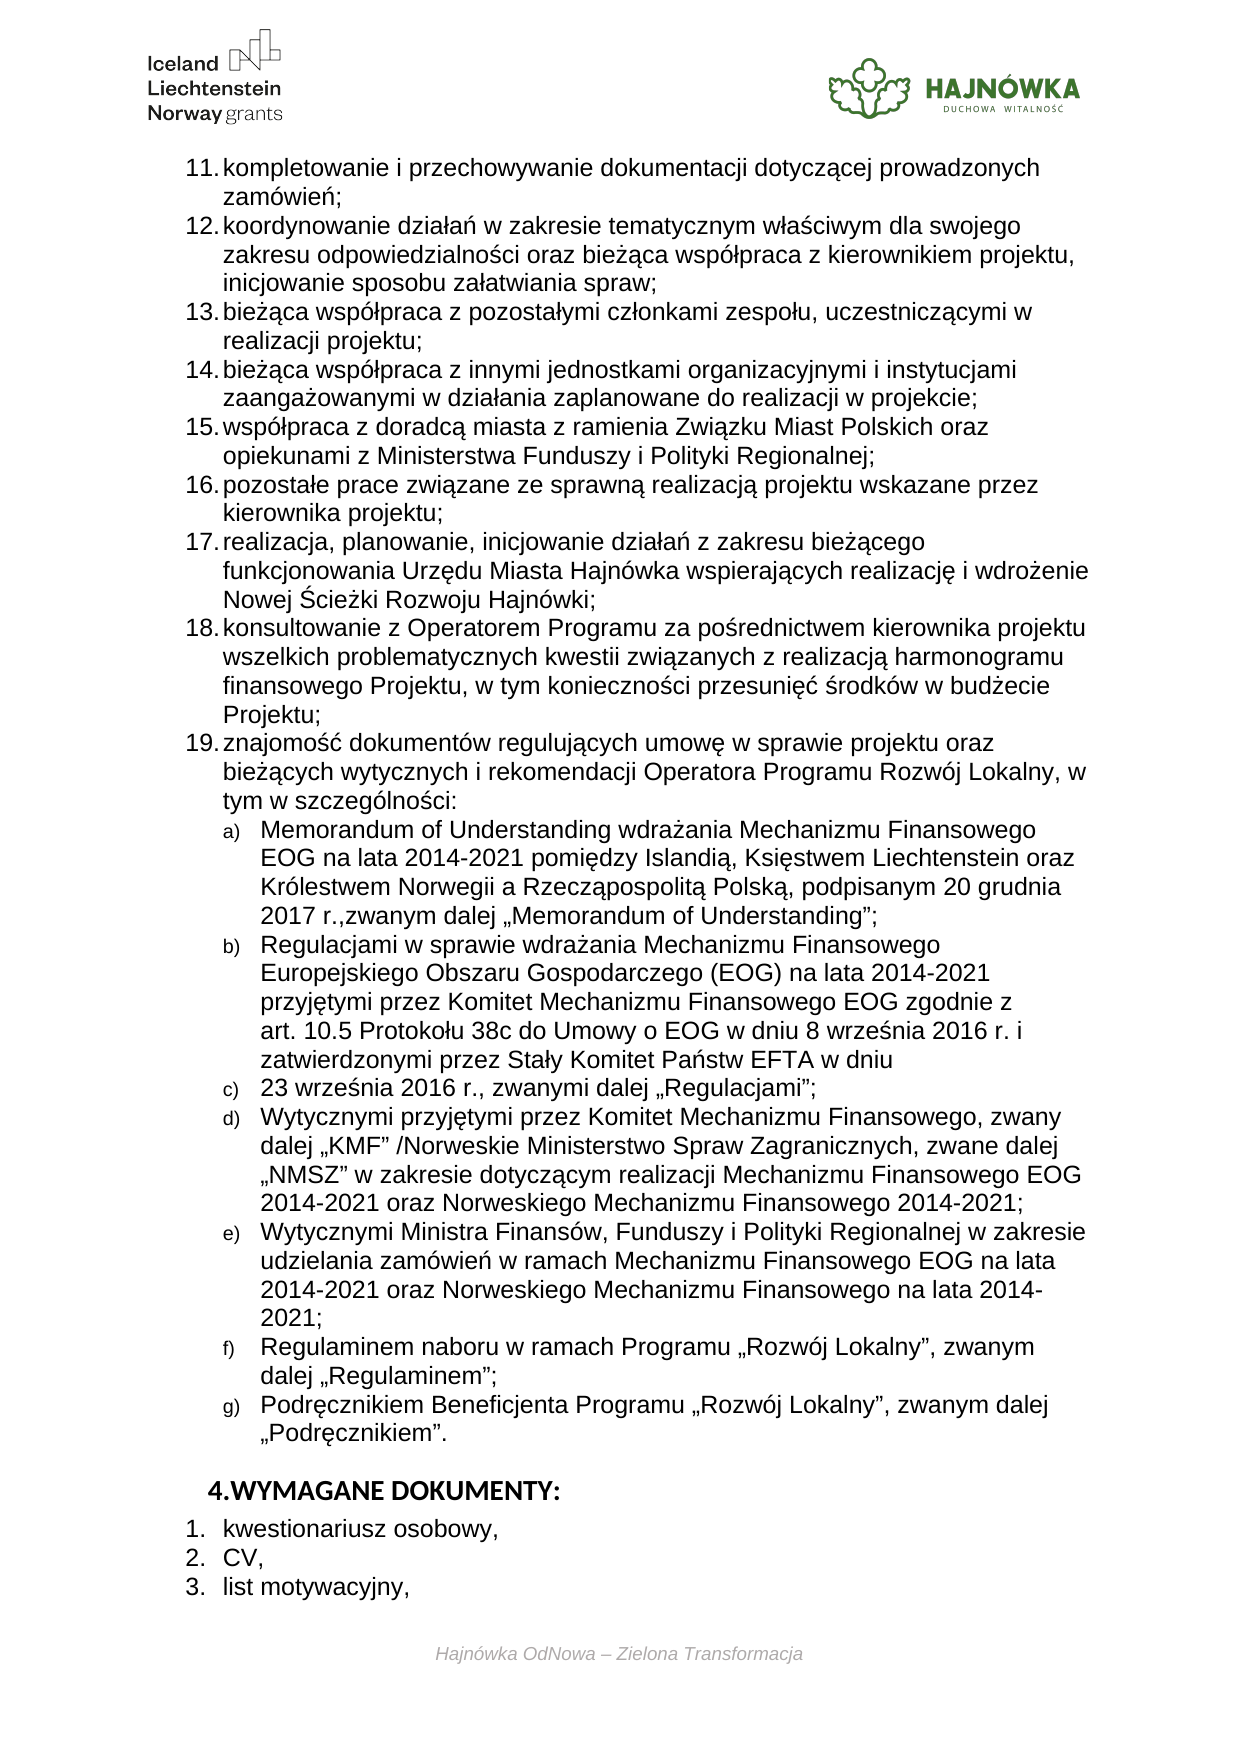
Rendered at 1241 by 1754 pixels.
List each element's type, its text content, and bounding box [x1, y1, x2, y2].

list Regulaminem naboru w ramach Programu „Rozwój Lokalny”, zwanym dalej „Regulaminem”; [223, 1332, 1093, 1390]
list współpraca z doradcą miasta z ramienia Związku Miast Polskich oraz opiekunami z Ministerstwa Funduszy i Polityki Regionalnej; [185, 412, 1093, 470]
list bieżąca współpraca z pozostałymi członkami zespołu, uczestniczącymi w realizacji projektu; [185, 297, 1093, 355]
picture [147, 29, 283, 125]
list Wytycznymi przyjętymi przez Komitet Mechanizmu Finansowego, zwany dalej „KMF” /Norweskie Ministerstwo Spraw Zagranicznych, zwane dalej „NMSZ” w zakresie dotyczącym realizacji Mechanizmu Finansowego EOG 2014-2021 oraz Norweskiego Mechanizmu Finansowego 2014-2021; [223, 1102, 1093, 1217]
list bieżąca współpraca z innymi jednostkami organizacyjnymi i instytucjami zaangażowanymi w działania zaplanowane do realizacji w projekcie; [185, 355, 1093, 412]
list Memorandum of Understanding wdrażania Mechanizmu Finansowego EOG na lata 2014-2021 pomiędzy Islandią, Księstwem Liechtenstein oraz Królestwem Norwegii a Rzecząpospolitą Polską, podpisanym 20 grudnia 2017 r.,zwanym dalej „Memorandum of Understanding”; [223, 815, 1093, 930]
picture [828, 58, 1080, 119]
list 23 września 2016 r., zwanymi dalej „Regulacjami”; [223, 1073, 1093, 1102]
list kwestionariusz osobowy, [185, 1514, 1093, 1543]
list realizacja, planowanie, inicjowanie działań z zakresu bieżącego funkcjonowania Urzędu Miasta Hajnówka wspierających realizację i wdrożenie Nowej Ścieżki Rozwoju Hajnówki; [185, 527, 1093, 613]
list koordynowanie działań w zakresie tematycznym właściwym dla swojego zakresu odpowiedzialności oraz bieżąca współpraca z kierownikiem projektu, inicjowanie sposobu załatwiania spraw; [185, 211, 1093, 297]
list znajomość dokumentów regulujących umowę w sprawie projektu oraz bieżących wytycznych i rekomendacji Operatora Programu Rozwój Lokalny, w tym w szczególności: [185, 728, 1093, 815]
list kompletowanie i przechowywanie dokumentacji dotyczącej prowadzonych zamówień; [185, 153, 1093, 211]
list Podręcznikiem Beneficjenta Programu „Rozwój Lokalny”, zwanym dalej „Podręcznikiem”. [223, 1390, 1093, 1447]
list Wytycznymi Ministra Finansów, Funduszy i Polityki Regionalnej w zakresie udzielania zamówień w ramach Mechanizmu Finansowego EOG na lata 2014-2021 oraz Norweskiego Mechanizmu Finansowego na lata 2014-2021; [223, 1217, 1093, 1332]
list Regulacjami w sprawie wdrażania Mechanizmu Finansowego Europejskiego Obszaru Gospodarczego (EOG) na lata 2014-2021 przyjętymi przez Komitet Mechanizmu Finansowego EOG zgodnie z art. 10.5 Protokołu 38c do Umowy o EOG w dniu 8 września 2016 r. i zatwierdzonymi przez Stały Komitet Państw EFTA w dniu [223, 930, 1093, 1073]
list pozostałe prace związane ze sprawną realizacją projektu wskazane przez kierownika projektu; [185, 470, 1093, 527]
subtitle 4.WYMAGANE DOKUMENTY: [148, 1472, 1093, 1508]
list konsultowanie z Operatorem Programu za pośrednictwem kierownika projektu wszelkich problematycznych kwestii związanych z realizacją harmonogramu finansowego Projektu, w tym konieczności przesunięć środków w budżecie Projektu; [185, 613, 1093, 728]
list list motywacyjny, [185, 1572, 1093, 1600]
list CV, [185, 1543, 1093, 1572]
